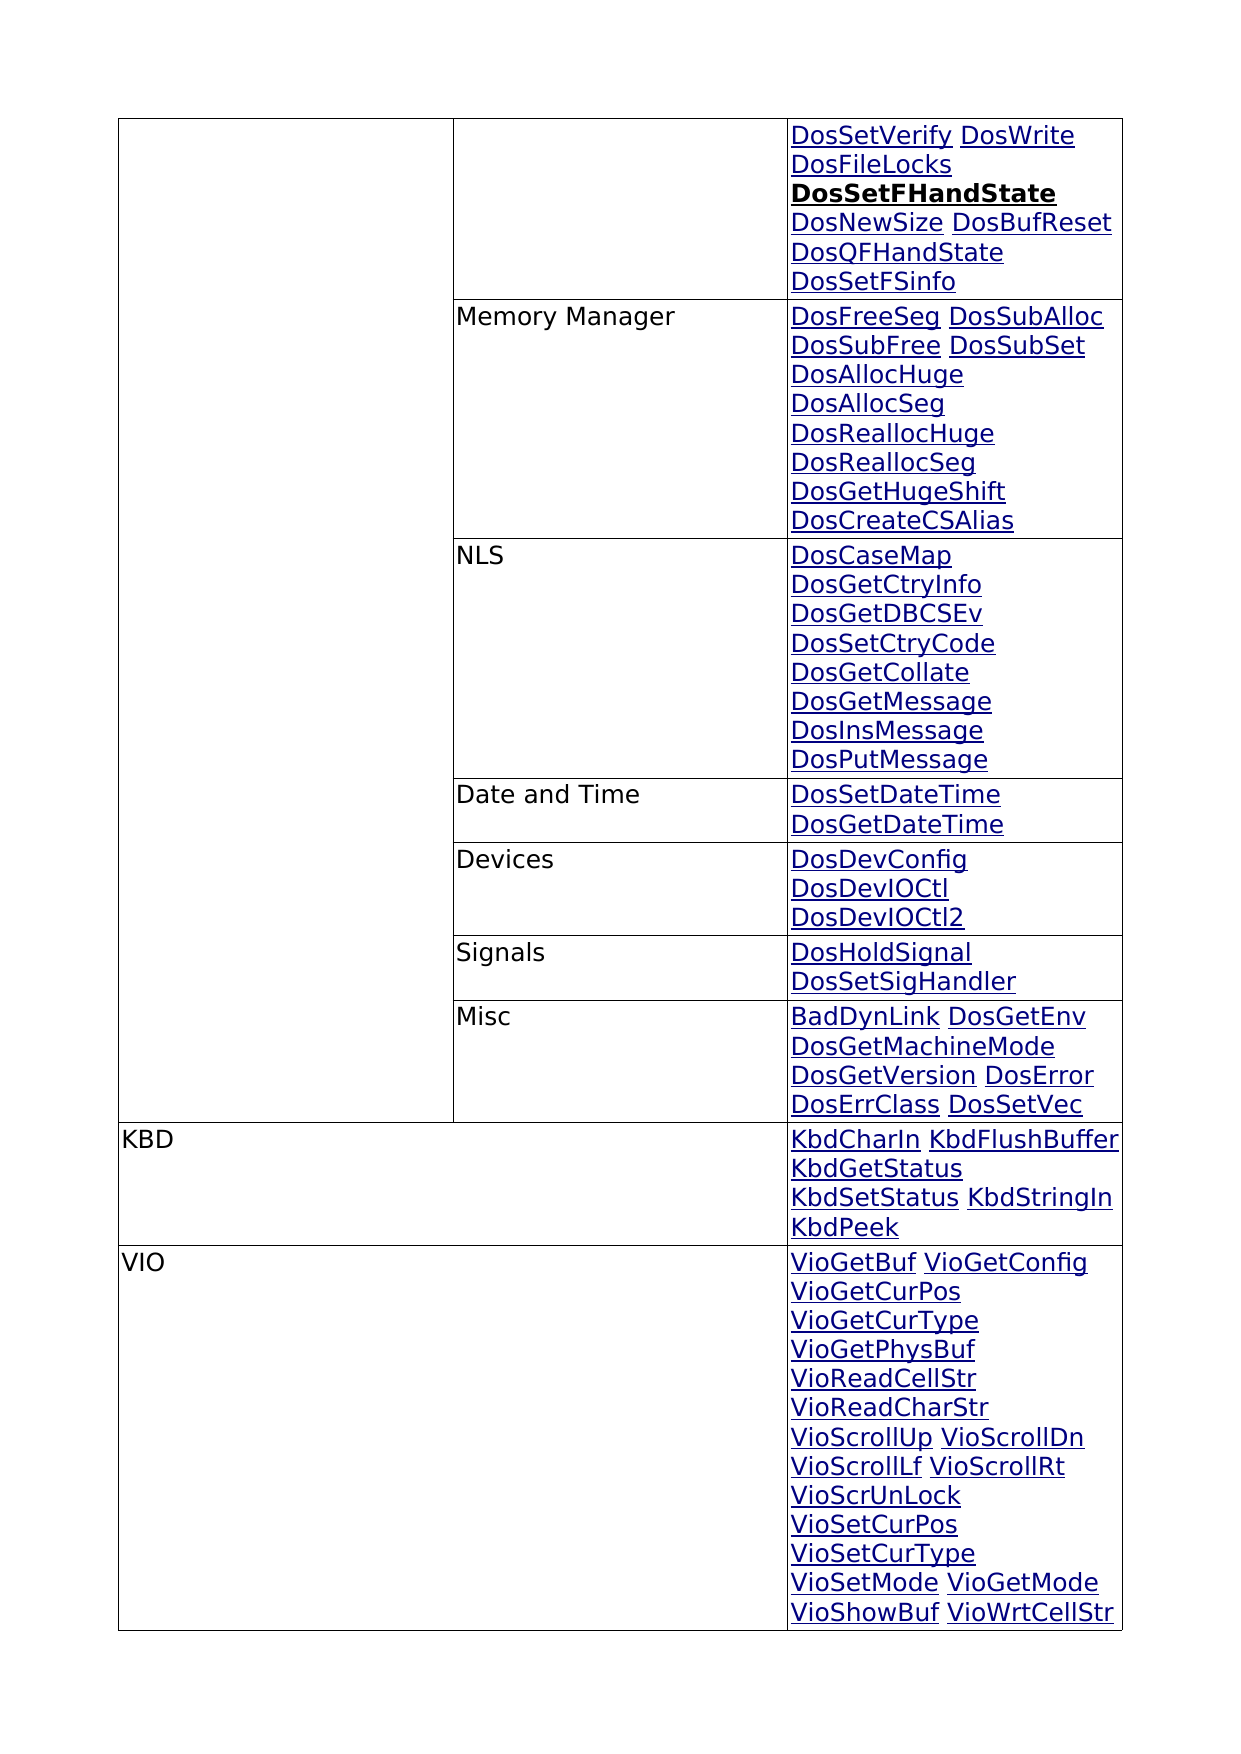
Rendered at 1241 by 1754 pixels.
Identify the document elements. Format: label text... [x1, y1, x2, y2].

table_cell DosCaseMap DosGetCtryInfo DosGetDBCSEv DosSetCtryCode DosGetCollate DosGetMessage DosInsMessage DosPutMessage [788, 539, 1122, 778]
table_cell DosDevConfig DosDevIOCtl DosDevIOCtl2 [788, 843, 1122, 935]
table_cell DosSetDateTime DosGetDateTime [788, 779, 1122, 842]
table_cell NLS [454, 539, 787, 778]
table_cell [119, 119, 453, 1122]
table_cell DosHoldSignal DosSetSigHandler [788, 936, 1122, 999]
table_cell Memory Manager [454, 300, 787, 538]
table_cell KBD [119, 1123, 787, 1245]
table_cell Devices [454, 843, 787, 935]
table_cell Signals [454, 936, 787, 999]
table_cell DosFreeSeg DosSubAlloc DosSubFree DosSubSet DosAllocHuge DosAllocSeg DosReallocHuge DosReallocSeg DosGetHugeShift DosCreateCSAlias [788, 300, 1122, 538]
table_cell VioGetBuf VioGetConfig VioGetCurPos VioGetCurType VioGetPhysBuf VioReadCellStr VioReadCharStr VioScrollUp VioScrollDn VioScrollLf VioScrollRt VioScrUnLock VioSetCurPos VioSetCurType VioSetMode VioGetMode VioShowBuf VioWrtCellStr [788, 1246, 1122, 1630]
table_cell Date and Time [454, 779, 787, 842]
table_cell DosSetVerify DosWrite DosFileLocks DosSetFHandState DosNewSize DosBufReset DosQFHandState DosSetFSinfo [788, 119, 1122, 299]
table_cell [454, 119, 787, 299]
table_cell BadDynLink DosGetEnv DosGetMachineMode DosGetVersion DosError DosErrClass DosSetVec [788, 1001, 1122, 1122]
table_cell VIO [119, 1246, 787, 1630]
table_cell KbdCharIn KbdFlushBuffer KbdGetStatus KbdSetStatus KbdStringIn KbdPeek [788, 1123, 1122, 1245]
table_cell Misc [454, 1001, 787, 1122]
